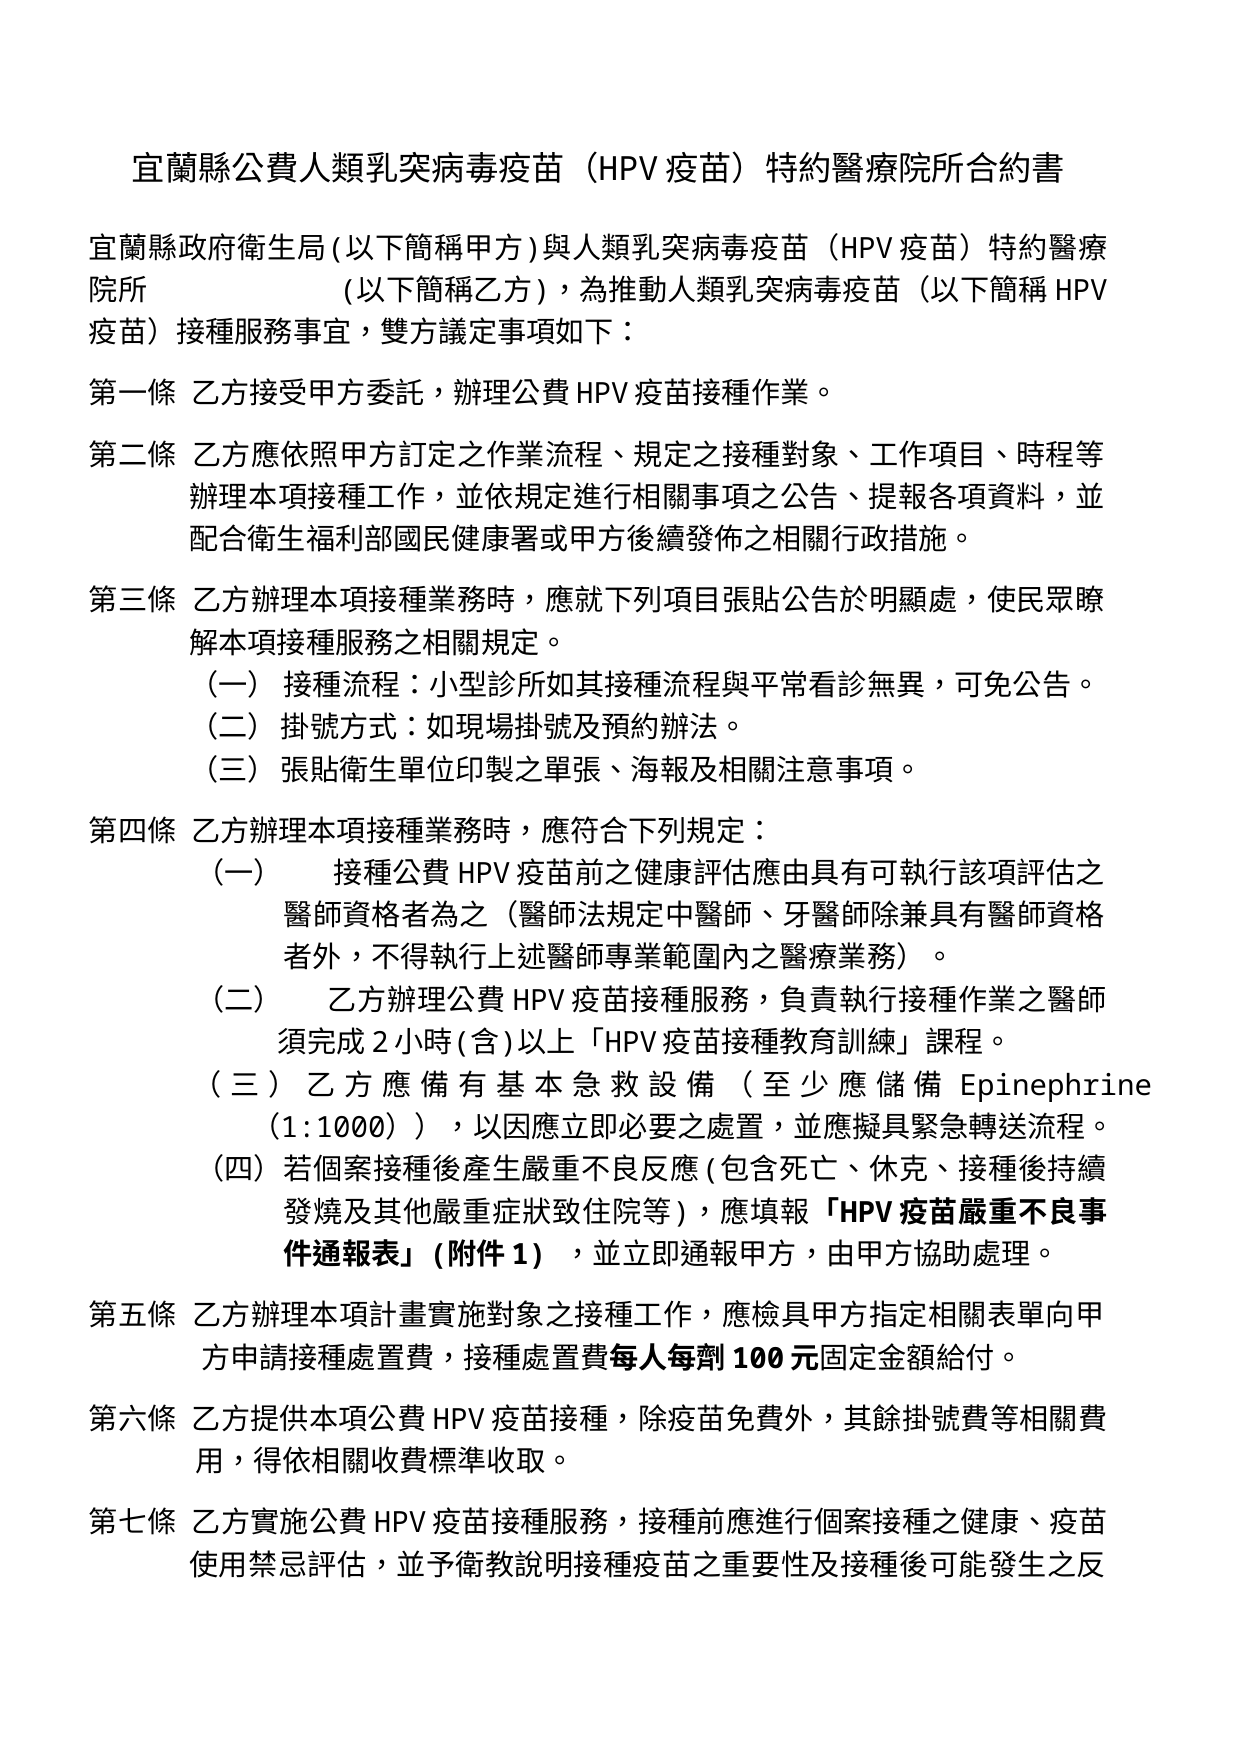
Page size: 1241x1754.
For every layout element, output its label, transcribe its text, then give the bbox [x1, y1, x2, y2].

list 張貼衛生單位印製之單張、海報及相關注意事項。 [189, 746, 1107, 788]
text 第一條 乙方接受甲方委託，辦理公費HPV疫苗接種作業。 [89, 370, 1108, 412]
text 第七條 乙方實施公費HPV疫苗接種服務，接種前應進行個案接種之健康、疫苗使用禁忌評估，並予衛教說明接種疫苗之重要性及接種後可能發生之反 [89, 1499, 1107, 1583]
text 第四條 乙方辦理本項接種業務時，應符合下列規定： [89, 807, 1107, 849]
text （一） 接種公費HPV疫苗前之健康評估應由具有可執行該項評估之醫師資格者為之（醫師法規定中醫師、牙醫師除兼具有醫師資格者外，不得執行上述醫師專業範圍內之醫療業務）。 [195, 849, 1107, 976]
list 接種流程：小型診所如其接種流程與平常看診無異，可免公告。 [189, 661, 1107, 704]
text 第五條 乙方辦理本項計畫實施對象之接種工作，應檢具甲方指定相關表單向甲方申請接種處置費，接種處置費每人每劑100元固定金額給付。 [89, 1292, 1107, 1377]
text 宜蘭縣公費人類乳突病毒疫苗（HPV疫苗）特約醫療院所合約書 [89, 142, 1107, 190]
text 第三條 乙方辦理本項接種業務時，應就下列項目張貼公告於明顯處，使民眾瞭解本項接種服務之相關規定。 [89, 577, 1107, 661]
text 宜蘭縣政府衛生局(以下簡稱甲方)與人類乳突病毒疫苗（HPV疫苗）特約醫療院所 (以下簡稱乙方)，為推動人類乳突病毒疫苗（以下簡稱HPV疫苗）接種服務事宜，雙方議定事項如下： [89, 224, 1107, 351]
text 第二條 乙方應依照甲方訂定之作業流程、規定之接種對象、工作項目、時程等辦理本項接種工作，並依規定進行相關事項之公告、提報各項資料，並配合衛生福利部國民健康署或甲方後續發佈之相關行政措施。 [89, 431, 1107, 558]
text （三）乙方應備有基本急救設備（至少應儲備Epinephrine （1:1000）），以因應立即必要之處置，並應擬具緊急轉送流程。 [192, 1061, 1152, 1146]
text （四） 若個案接種後產生嚴重不良反應(包含死亡、休克、接種後持續發燒及其他嚴重症狀致住院等)，應填報「HPV疫苗嚴重不良事件通報表」(附件1) ，並立即通報甲方，由甲方協助處理。 [195, 1146, 1107, 1273]
text 第六條 乙方提供本項公費HPV疫苗接種，除疫苗免費外，其餘掛號費等相關費用，得依相關收費標準收取。 [89, 1395, 1107, 1480]
text （二） 乙方辦理公費HPV疫苗接種服務，負責執行接種作業之醫師須完成2小時(含)以上「HPV疫苗接種教育訓練」課程。 [195, 976, 1107, 1061]
list 掛號方式：如現場掛號及預約辦法。 [189, 704, 1107, 746]
